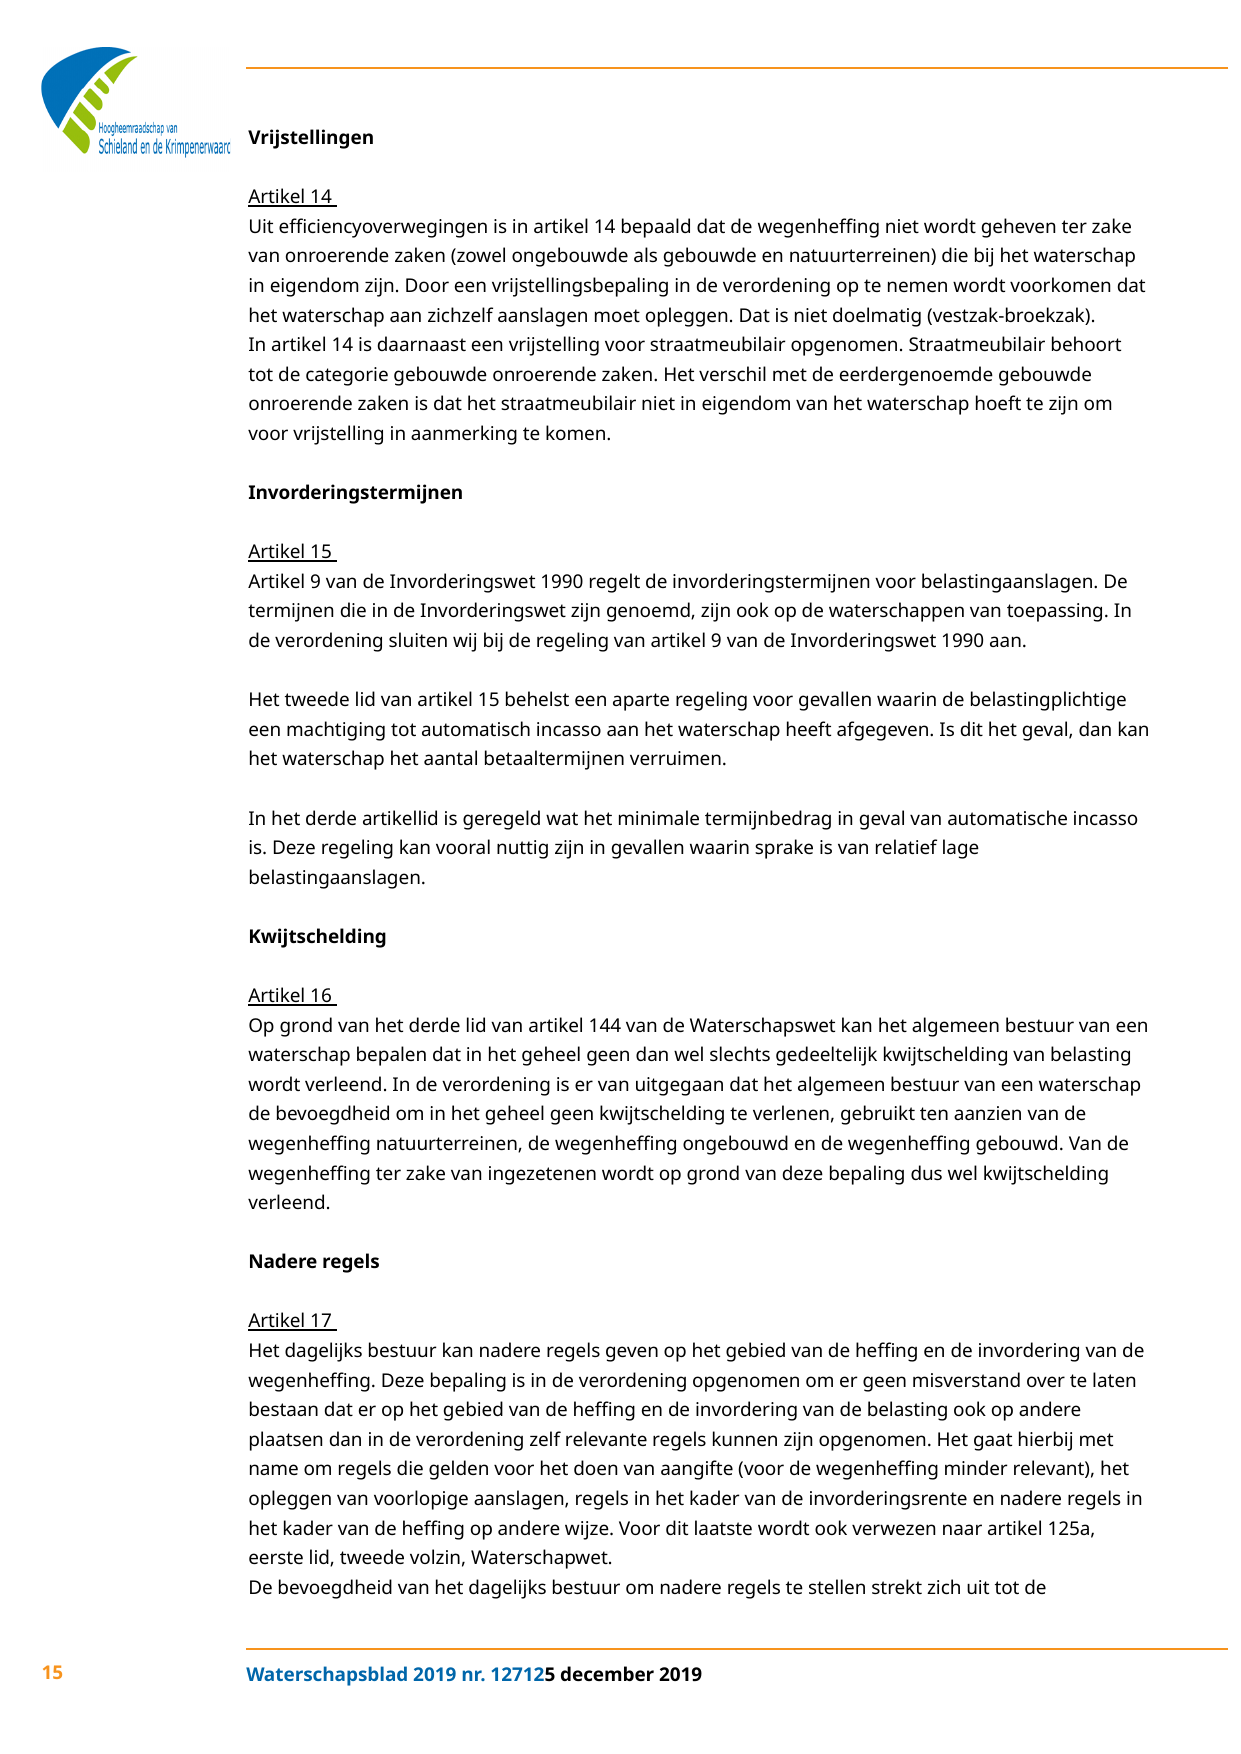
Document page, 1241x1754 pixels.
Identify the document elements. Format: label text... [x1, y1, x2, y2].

picture [41, 47, 231, 172]
text Op grond van het derde lid van artikel 144 van de Waterschapswet kan het algemeen bestuur van een waterschap bepalen dat in het geheel geen dan wel slechts gedeeltelijk kwijtschelding van belasting wordt verleend. In de verordening is er van uitgegaan dat het algemeen bestuur van een waterschap de bevoegdheid om in het geheel geen kwijtschelding te verlenen, gebruikt ten aanzien van de wegenheffing natuurterreinen, de wegenheffing ongebouwd en de wegenheffing gebouwd. Van de wegenheffing ter zake van ingezetenen wordt op grond van deze bepaling dus wel kwijtschelding verleend. [248, 1012, 1152, 1215]
text Kwijtschelding [248, 923, 1152, 949]
text Artikel 9 van de Invorderingswet 1990 regelt de invorderingstermijnen voor belastingaanslagen. De termijnen die in de Invorderingswet zijn genoemd, zijn ook op de waterschappen van toepassing. In de verordening sluiten wij bij de regeling van artikel 9 van de Invorderingswet 1990 aan. [248, 568, 1152, 653]
text Artikel 15 [248, 538, 1152, 564]
text In artikel 14 is daarnaast een vrijstelling voor straatmeubilair opgenomen. Straatmeubilair behoort tot de categorie gebouwde onroerende zaken. Het verschil met de eerdergenoemde gebouwde onroerende zaken is dat het straatmeubilair niet in eigendom van het waterschap hoeft te zijn om voor vrijstelling in aanmerking te komen. [248, 331, 1152, 446]
text Artikel 17 [248, 1308, 1152, 1333]
text In het derde artikellid is geregeld wat het minimale termijnbedrag in geval van automatische incasso is. Deze regeling kan vooral nuttig zijn in gevallen waarin sprake is van relatief lage belastingaanslagen. [248, 805, 1152, 890]
text Vrijstellingen [248, 124, 1152, 150]
text Het dagelijks bestuur kan nadere regels geven op het gebied van de heffing en de invordering van de wegenheffing. Deze bepaling is in de verordening opgenomen om er geen misverstand over te laten bestaan dat er op het gebied van de heffing en de invordering van de belasting ook op andere plaatsen dan in de verordening zelf relevante regels kunnen zijn opgenomen. Het gaat hierbij met name om regels die gelden voor het doen van aangifte (voor de wegenheffing minder relevant), het opleggen van voorlopige aanslagen, regels in het kader van de invorderingsrente en nadere regels in het kader van de heffing op andere wijze. Voor dit laatste wordt ook verwezen naar artikel 125a, eerste lid, tweede volzin, Waterschapwet. [248, 1337, 1152, 1570]
text Uit efficiencyoverwegingen is in artikel 14 bepaald dat de wegenheffing niet wordt geheven ter zake van onroerende zaken (zowel ongebouwde als gebouwde en natuurterreinen) die bij het waterschap in eigendom zijn. Door een vrijstellingsbepaling in de verordening op te nemen wordt voorkomen dat het waterschap aan zichzelf aanslagen moet opleggen. Dat is niet doelmatig (vestzak-broekzak). [248, 213, 1152, 328]
text De bevoegdheid van het dagelijks bestuur om nadere regels te stellen strekt zich uit tot de [248, 1574, 1152, 1600]
text Invorderingstermijnen [248, 479, 1152, 505]
text Artikel 16 [248, 982, 1152, 1008]
text Het tweede lid van artikel 15 behelst een aparte regeling voor gevallen waarin de belastingplichtige een machtiging tot automatisch incasso aan het waterschap heeft afgegeven. Is dit het geval, dan kan het waterschap het aantal betaaltermijnen verruimen. [248, 686, 1152, 771]
text Nadere regels [248, 1248, 1152, 1274]
text Artikel 14 [248, 183, 1152, 209]
